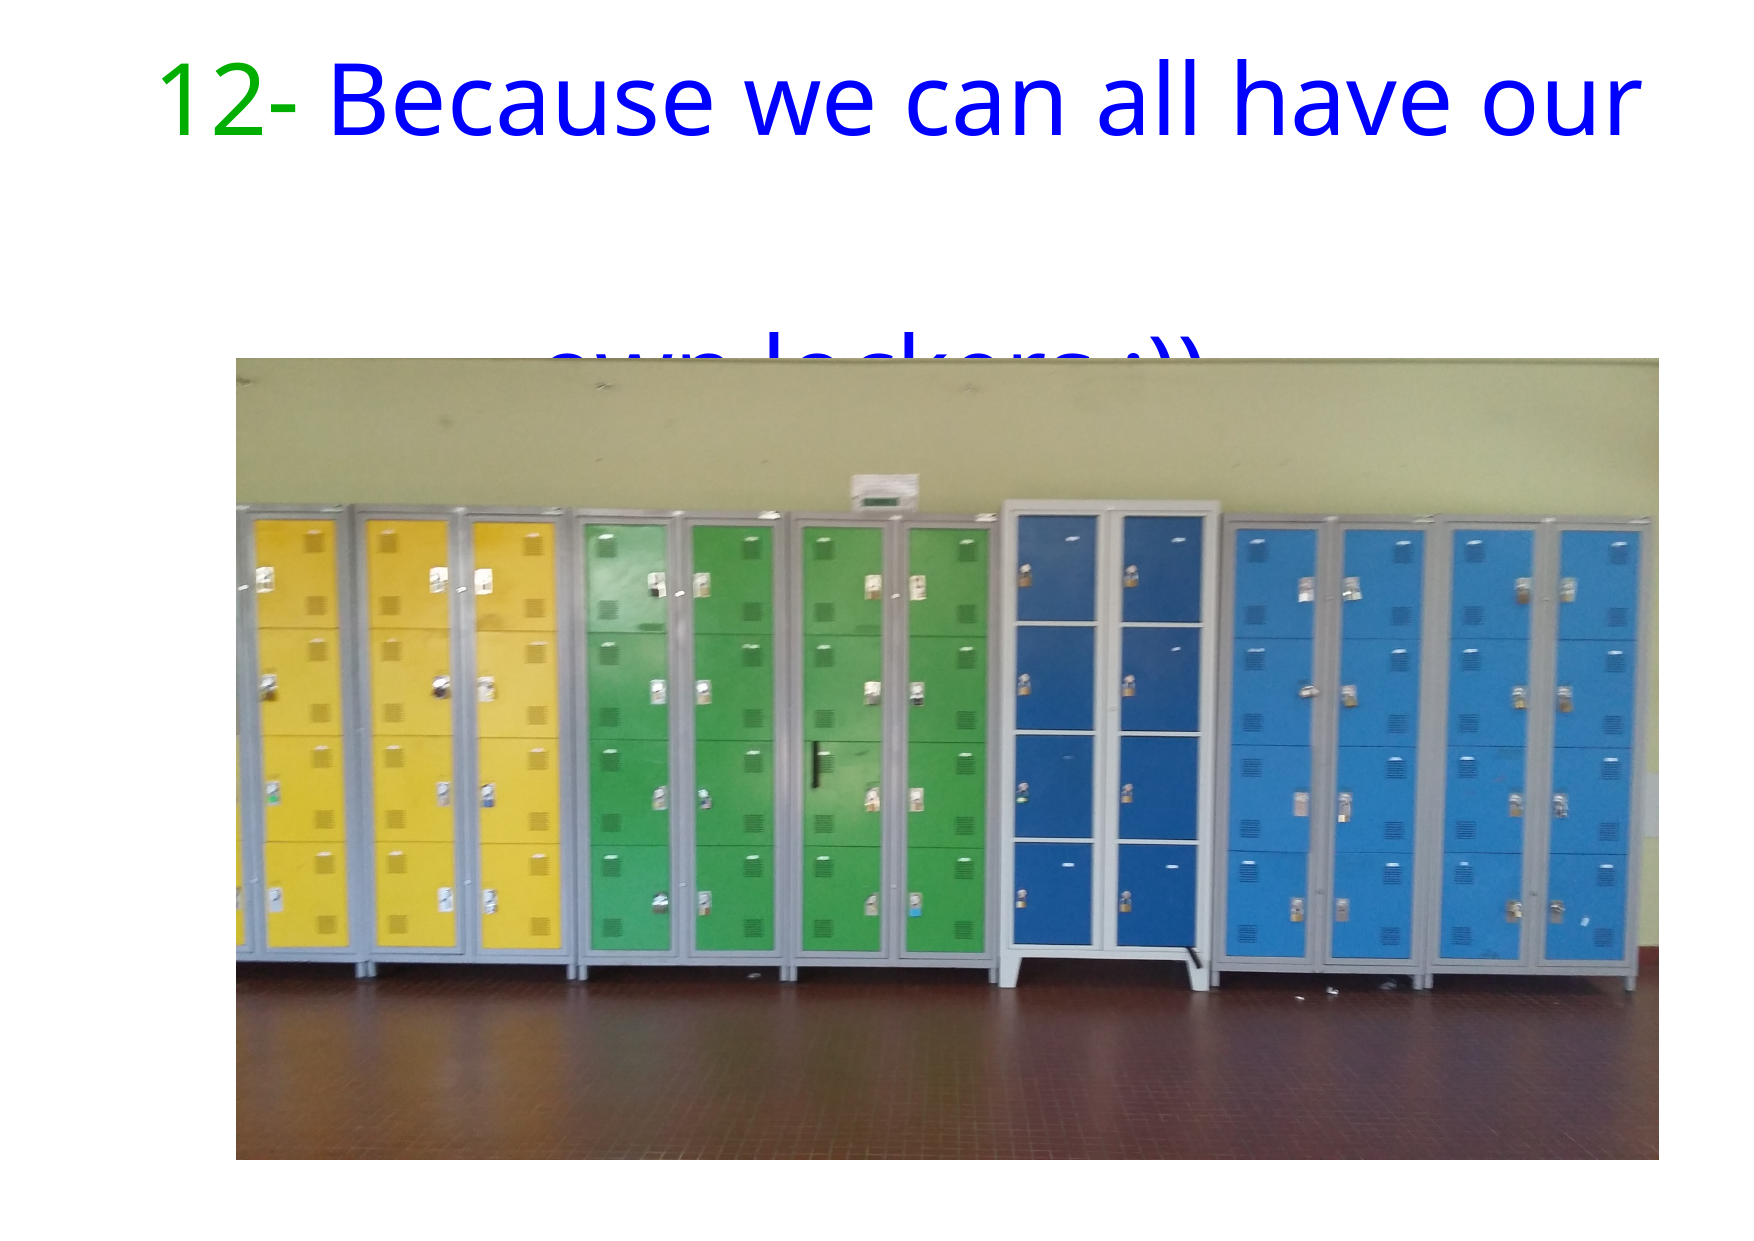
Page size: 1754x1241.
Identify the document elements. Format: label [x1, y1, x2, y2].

picture [236, 358, 1659, 1160]
